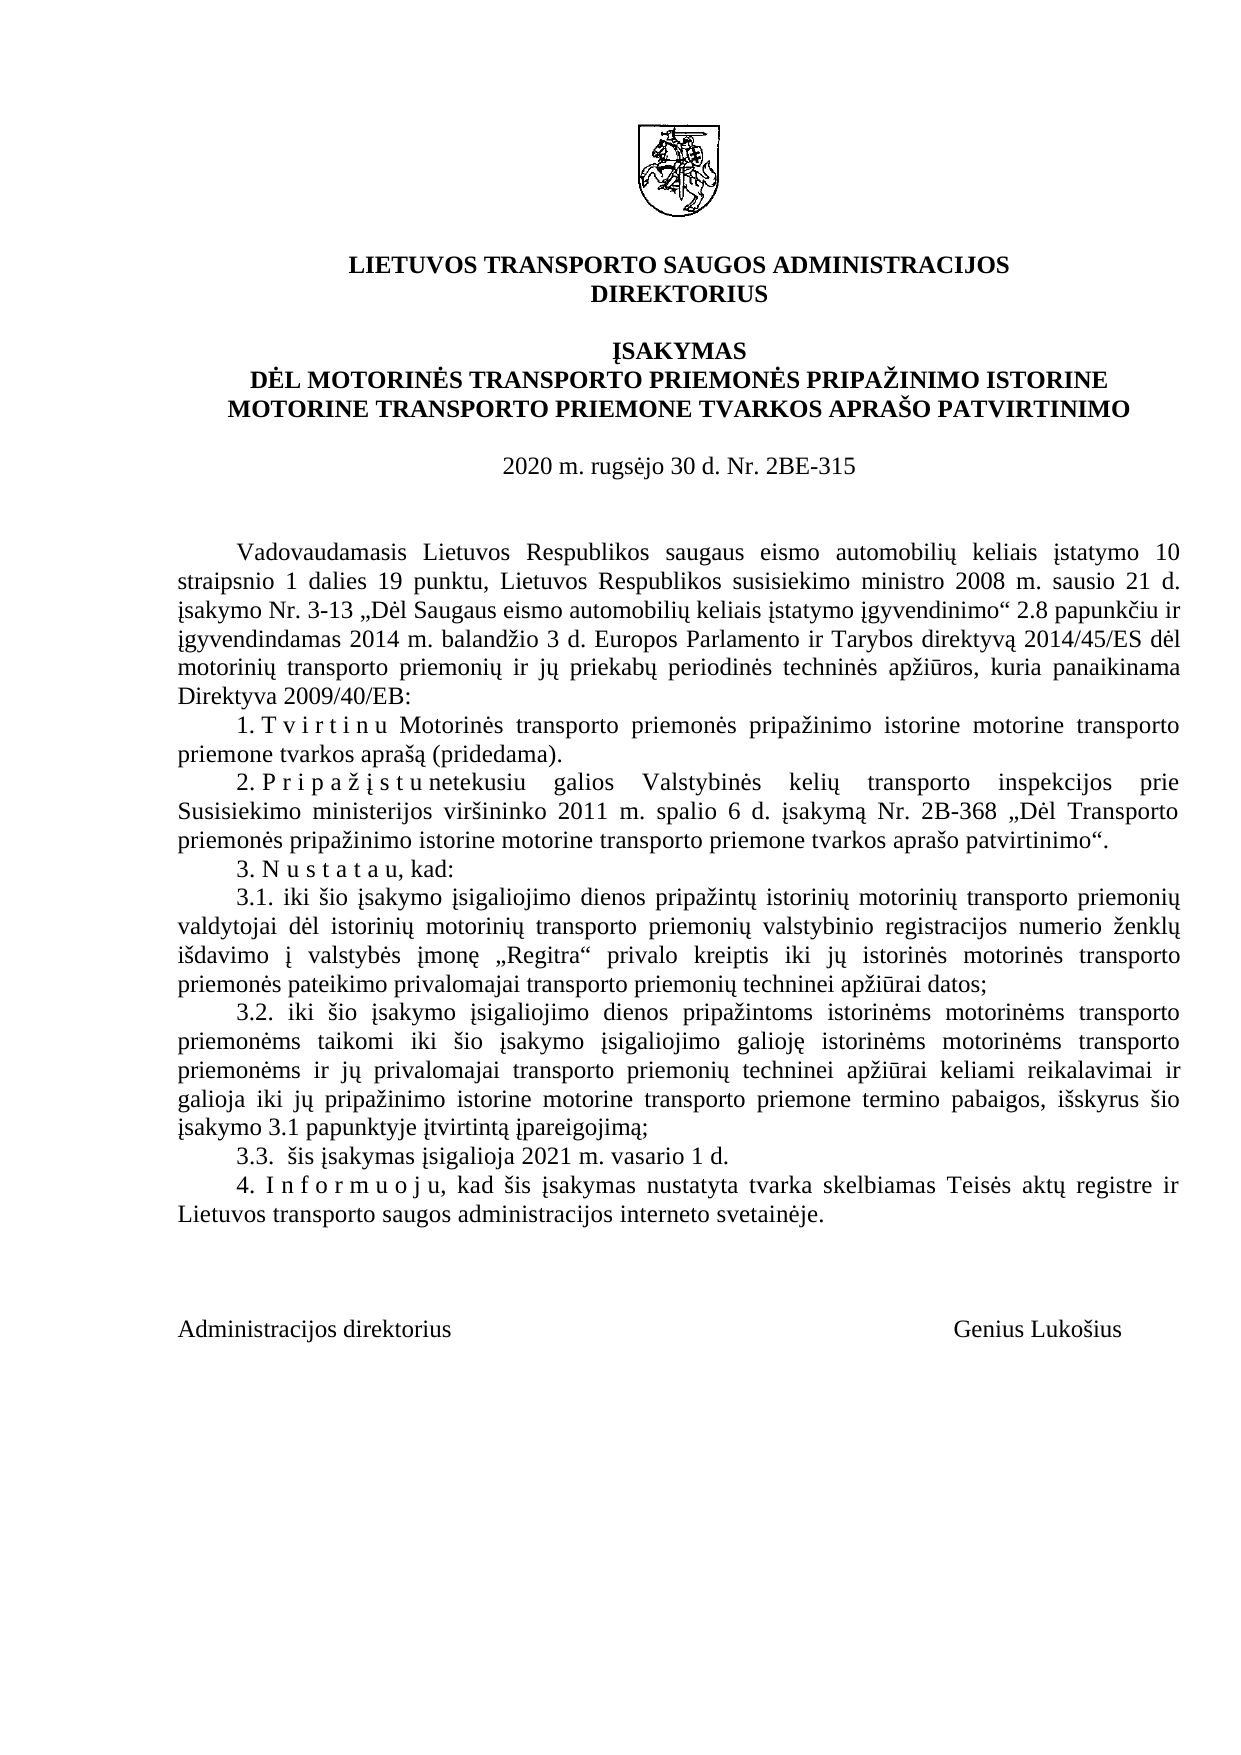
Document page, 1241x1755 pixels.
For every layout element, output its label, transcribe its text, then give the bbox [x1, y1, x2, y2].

text DIREKTORIUS [177, 279, 1181, 307]
text 3.2. iki šio įsakymo įsigaliojimo dienos pripažintoms istorinėms motorinėms transporto priemonėms taikomi iki šio įsakymo įsigaliojimo galioję istorinėms motorinėms transporto priemonėms ir jų privalomajai transporto priemonių techninei apžiūrai keliami reikalavimai ir galioja iki jų pripažinimo istorine motorine transporto priemone termino pabaigos, išskyrus šio įsakymo 3.1 papunktyje įtvirtintą įpareigojimą; [177, 997, 1181, 1141]
text ĮSAKYMAS [177, 336, 1181, 365]
text 2. P r i p a ž į s t u netekusiu galios Valstybinės kelių transporto inspekcijos prie Susisiekimo ministerijos viršininko 2011 m. spalio 6 d. įsakymą Nr. 2B-368 „Dėl Transporto priemonės pripažinimo istorine motorine transporto priemone tvarkos aprašo patvirtinimo“. [177, 767, 1181, 854]
text 3.1. iki šio įsakymo įsigaliojimo dienos pripažintų istorinių motorinių transporto priemonių valdytojai dėl istorinių motorinių transporto priemonių valstybinio registracijos numerio ženklų išdavimo į valstybės įmonę „Regitra“ privalo kreiptis iki jų istorinės motorinės transporto priemonės pateikimo privalomajai transporto priemonių techninei apžiūrai datos; [177, 882, 1181, 997]
text 3. N u s t a t a u, kad: [177, 854, 1181, 882]
text Vadovaudamasis Lietuvos Respublikos saugaus eismo automobilių keliais įstatymo 10 straipsnio 1 dalies 19 punktu, Lietuvos Respublikos susisiekimo ministro 2008 m. sausio 21 d. įsakymo Nr. 3-13 „Dėl Saugaus eismo automobilių keliais įstatymo įgyvendinimo“ 2.8 papunkčiu ir įgyvendindamas 2014 m. balandžio 3 d. Europos Parlamento ir Tarybos direktyvą 2014/45/ES dėl motorinių transporto priemonių ir jų priekabų periodinės techninės apžiūros, kuria panaikinama Direktyva 2009/40/EB: [177, 537, 1181, 710]
text DĖL MOTORINĖS TRANSPORTO PRIEMONĖS PRIPAŽINIMO ISTORINE MOTORINE TRANSPORTO PRIEMONE TVARKOS APRAŠO PATVIRTINIMO [177, 365, 1181, 422]
text Administracijos direktorius Genius Lukošius [177, 1314, 1181, 1342]
text 4. I n f o r m u o j u, kad šis įsakymas nustatyta tvarka skelbiamas Teisės aktų registre ir Lietuvos transporto saugos administracijos interneto svetainėje. [177, 1170, 1181, 1227]
text 3.3. šis įsakymas įsigalioja 2021 m. vasario 1 d. [177, 1141, 1181, 1170]
text 2020 m. rugsėjo 30 d. Nr. 2BE-315 [177, 451, 1181, 480]
text LIETUVOS TRANSPORTO SAUGOS ADMINISTRACIJOS [177, 250, 1181, 279]
text 1. T v i r t i n u Motorinės transporto priemonės pripažinimo istorine motorine transporto priemone tvarkos aprašą (pridedama). [177, 710, 1181, 767]
